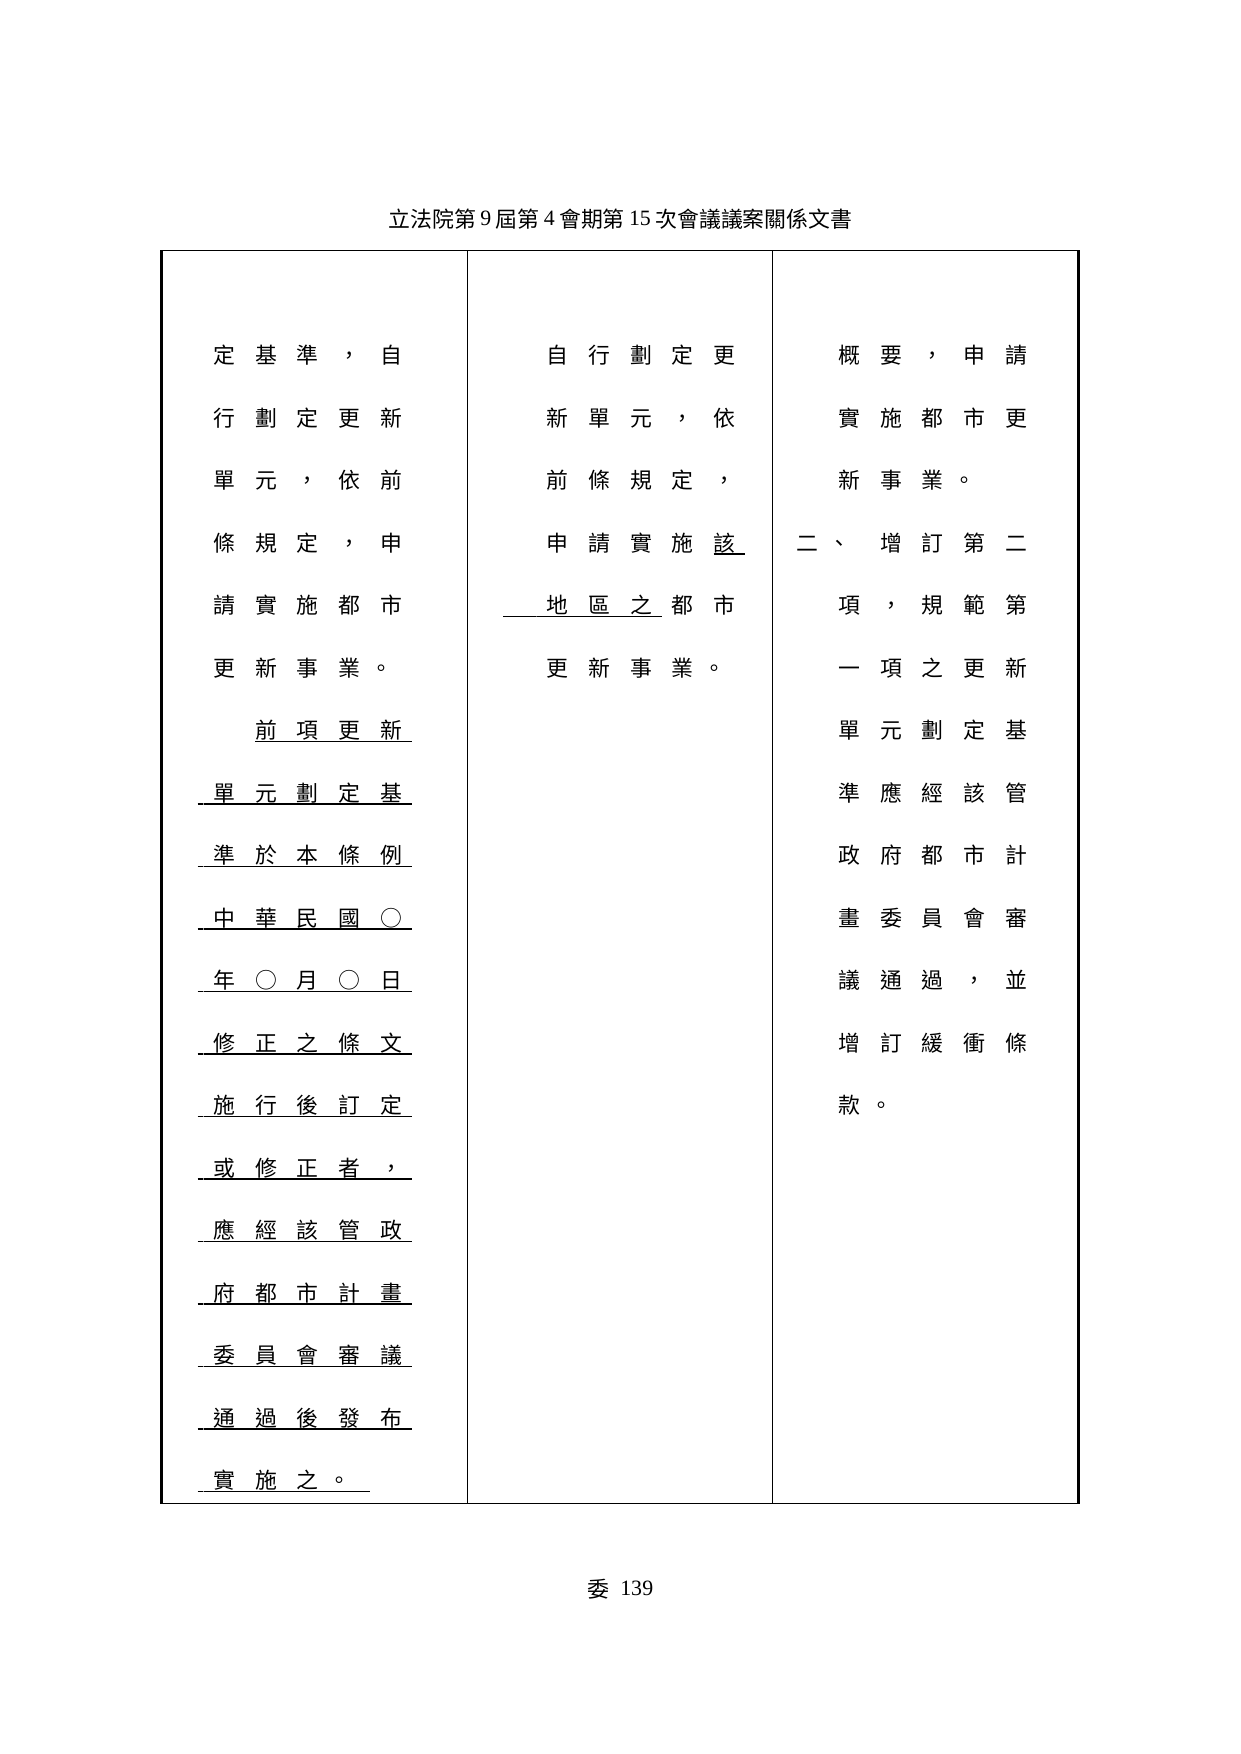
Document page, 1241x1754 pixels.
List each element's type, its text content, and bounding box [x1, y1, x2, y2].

table_cell 概要，申請實施都市更新事業。 二、增訂第二項，規範第一項之更新單元劃定基準應經該管政府都市計畫委員會審議通過，並增訂緩衝條款。 [773, 251, 1077, 1503]
table_cell 自行劃定更新單元，依前條規定，申請實施該地區之都市更新事業。 [468, 251, 772, 1503]
table_cell 定基準，自行劃定更新單元，依前條規定，申請實施都市更新事業。 前項更新單元劃定基準於本條例中華民國○年○月○日修正之條文施行後訂定或修正者，應經該管政府都市計畫委員會審議通過後發布實施之。 [163, 251, 467, 1503]
